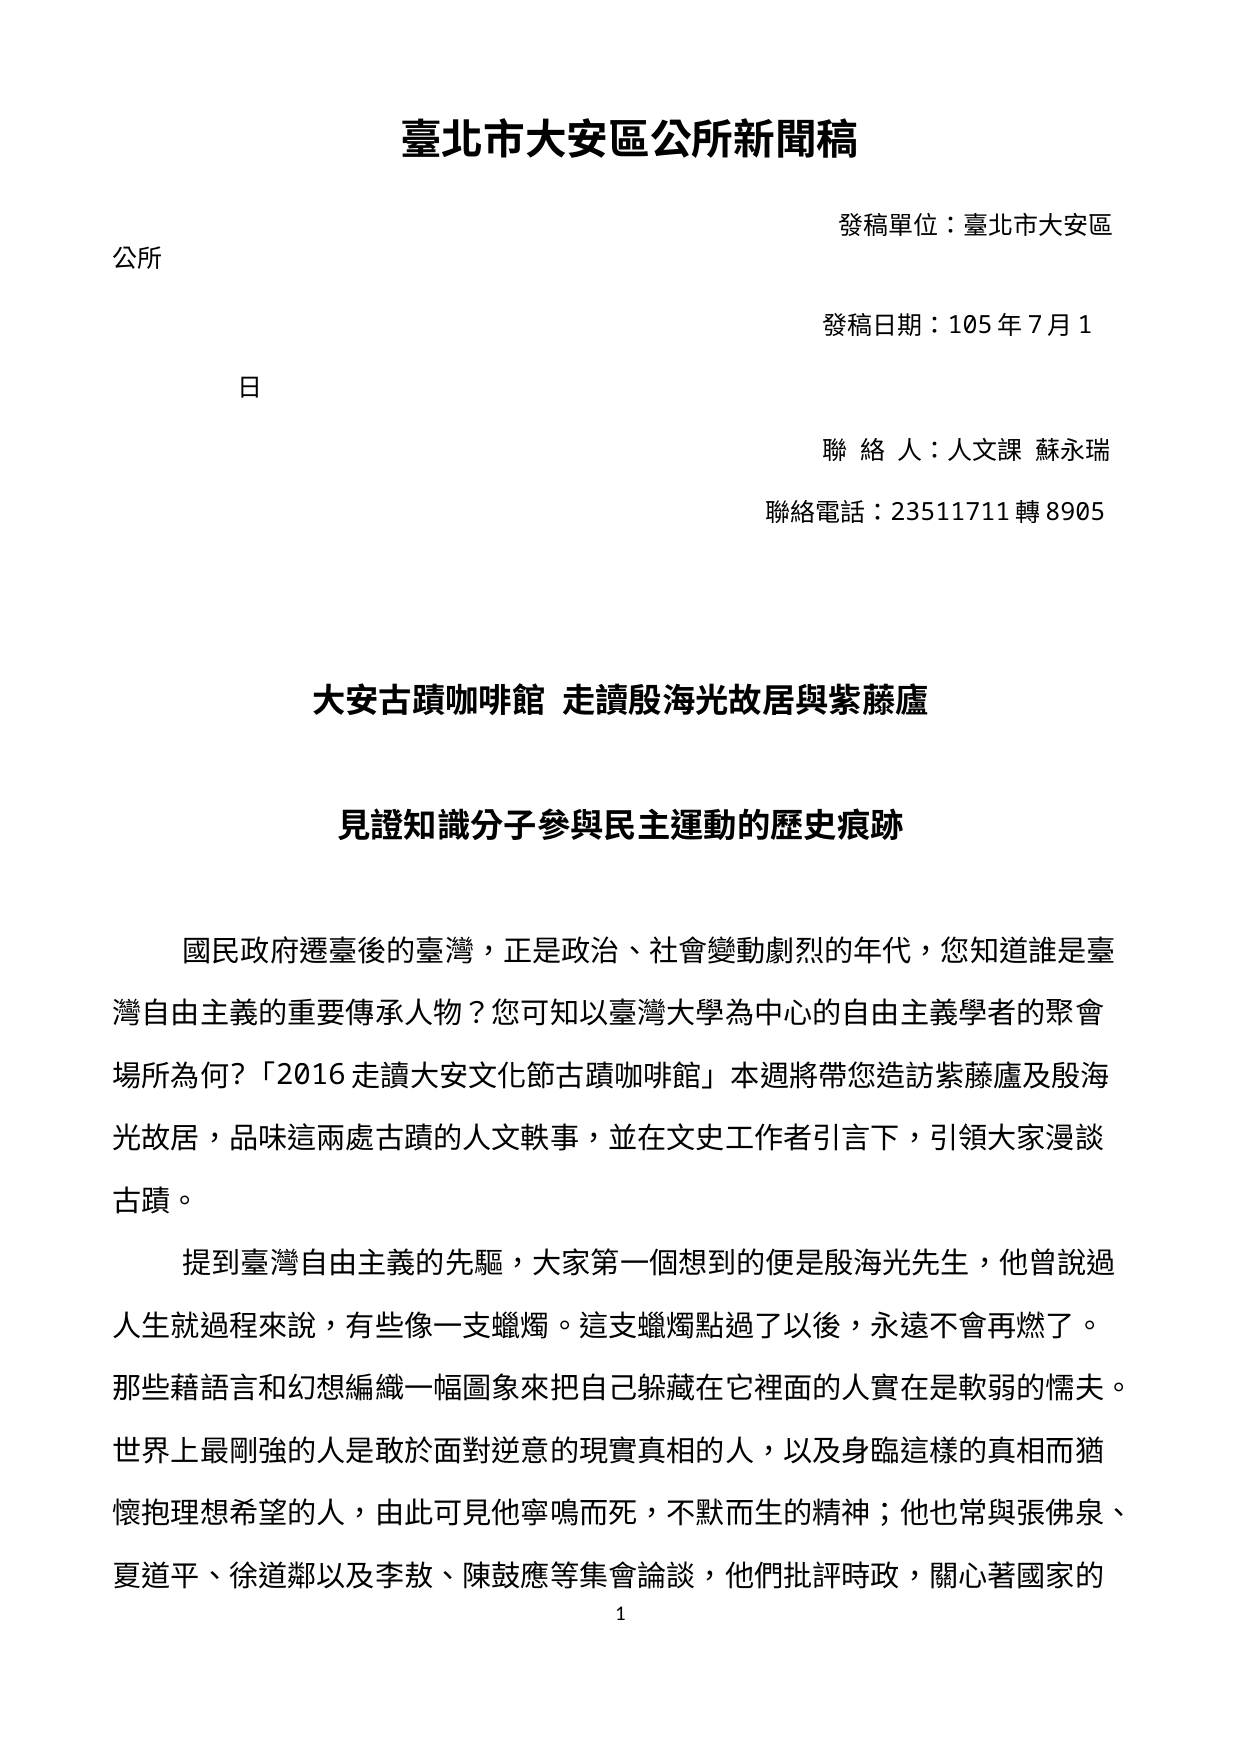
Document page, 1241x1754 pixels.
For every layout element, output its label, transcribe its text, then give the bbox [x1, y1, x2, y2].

text 發稿單位：臺北市大安區公所 [112, 208, 1128, 274]
text 提到臺灣自由主義的先驅，大家第一個想到的便是殷海光先生，他曾說過人生就過程來說，有些像一支蠟燭。這支蠟燭點過了以後，永遠不會再燃了。那些藉語言和幻想編織一幅圖象來把自己躲藏在它裡面的人實在是軟弱的懦夫。世界上最剛強的人是敢於面對逆意的現實真相的人，以及身臨這樣的真相而猶懷抱理想希望的人，由此可見他寧鳴而死，不默而生的精神；他也常與張佛泉、夏道平、徐道鄰以及李敖、陳鼓應等集會論談，他們批評時政，關心著國家的興廢存亡以及知識份子的社會責任，而集會的地點除殷海光故居外，另一個便是紫藤廬了。 [112, 1219, 1128, 1594]
text 大安古蹟咖啡館 走讀殷海光故居與紫藤廬 [112, 657, 1128, 719]
text 聯絡電話：23511711轉8905 [112, 469, 1128, 532]
text 聯 絡 人：人文課 蘇永瑞 [237, 407, 1128, 469]
text 臺北市大安區公所新聞稿 [300, 94, 1128, 157]
text 國民政府遷臺後的臺灣，正是政治、社會變動劇烈的年代，您知道誰是臺灣自由主義的重要傳承人物？您可知以臺灣大學為中心的自由主義學者的聚會場所為何?「2016走讀大安文化節古蹟咖啡館」本週將帶您造訪紫藤廬及殷海光故居，品味這兩處古蹟的人文軼事，並在文史工作者引言下，引領大家漫談古蹟。 [112, 907, 1128, 1219]
text 見證知識分子參與民主運動的歷史痕跡 [112, 782, 1128, 844]
text 發稿日期：105年7月1 日 [237, 282, 1128, 407]
